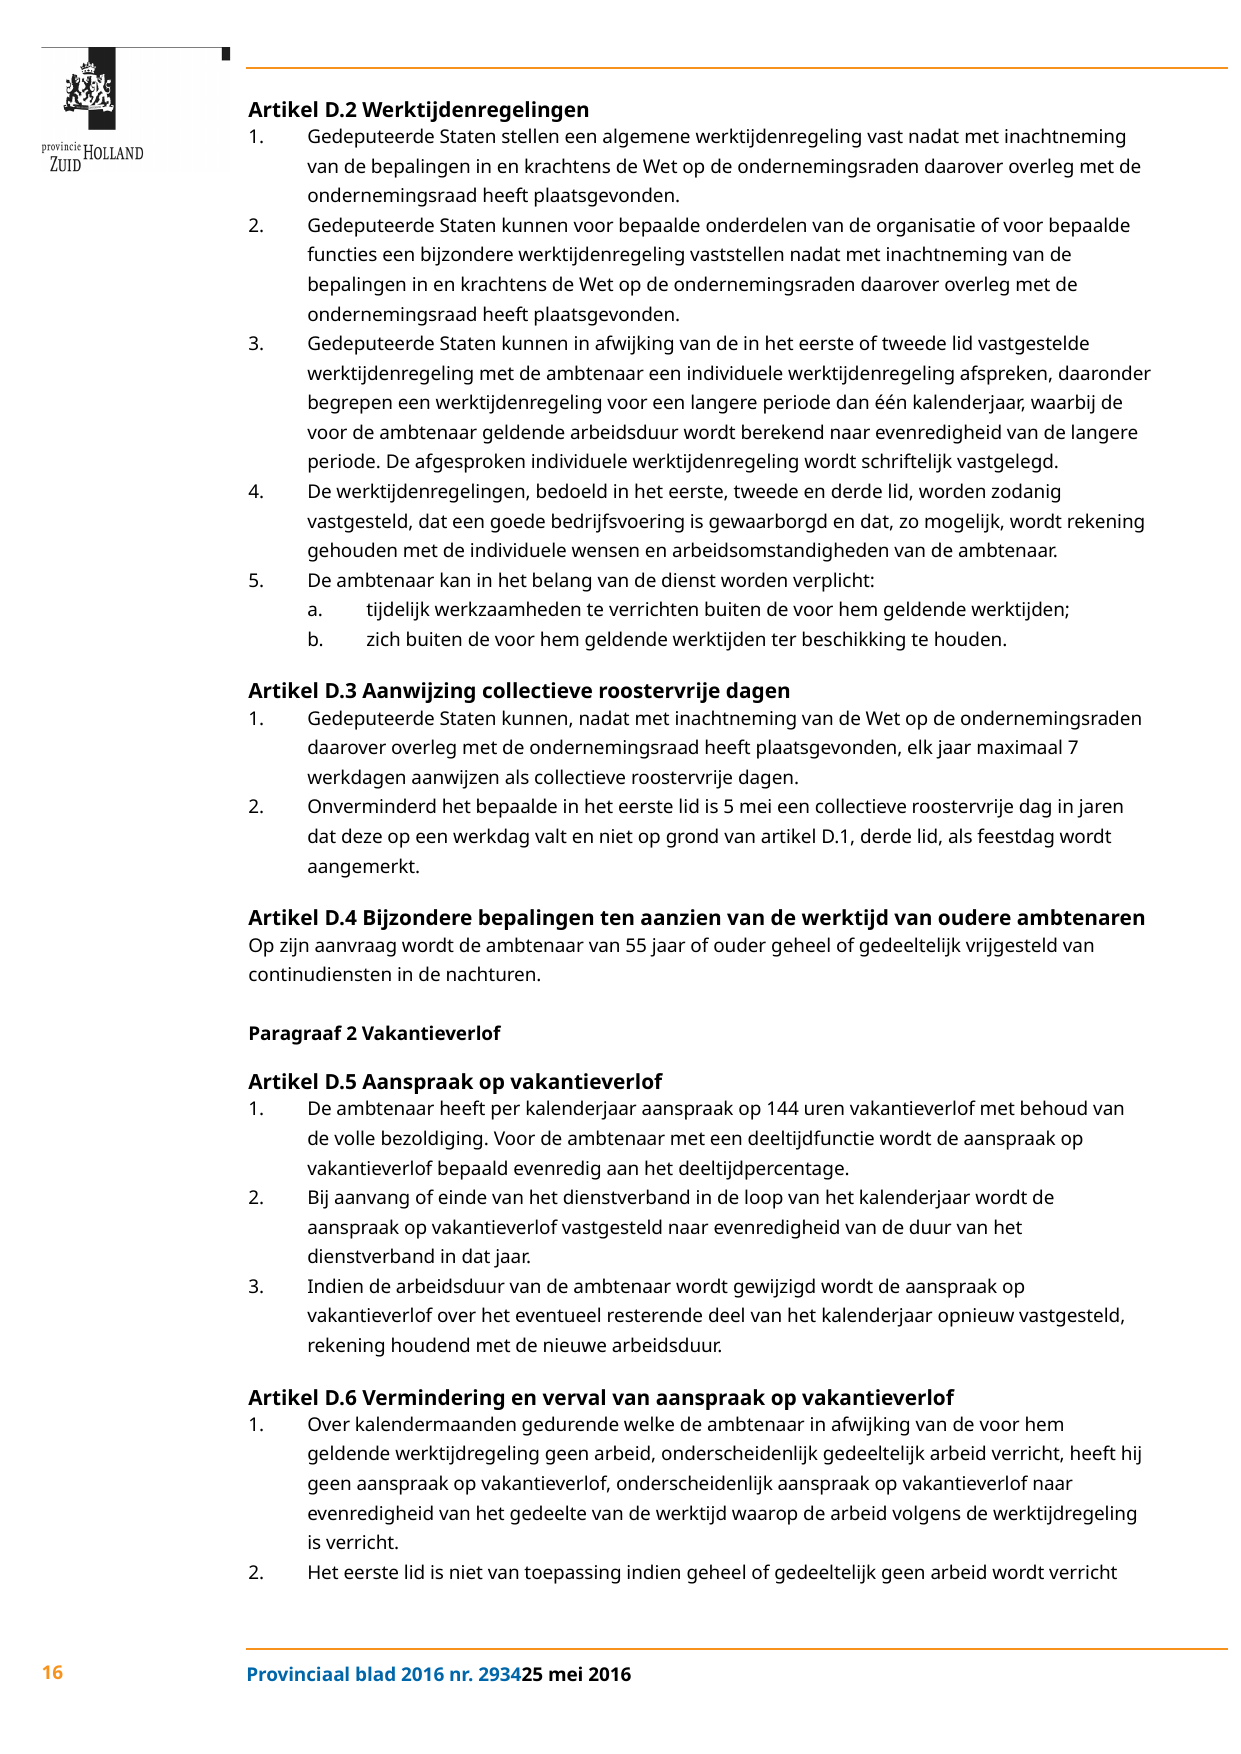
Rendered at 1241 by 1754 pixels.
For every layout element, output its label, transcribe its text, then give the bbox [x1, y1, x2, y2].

list Gedeputeerde Staten kunnen voor bepaalde onderdelen van de organisatie of voor bepaalde functies een bijzondere werktijdenregeling vaststellen nadat met inachtneming van de bepalingen in en krachtens de Wet op de ondernemingsraden daarover overleg met de ondernemingsraad heeft plaatsgevonden. [248, 212, 1152, 326]
text Artikel D.3 Aanwijzing collectieve roostervrije dagen [248, 677, 1152, 705]
text Artikel D.5 Aanspraak op vakantieverlof [248, 1067, 1152, 1096]
text Op zijn aanvraag wordt de ambtenaar van 55 jaar of ouder geheel of gedeeltelijk vrijgesteld van continudiensten in de nachturen. [248, 932, 1152, 987]
list Onverminderd het bepaalde in het eerste lid is 5 mei een collectieve roostervrije dag in jaren dat deze op een werkdag valt en niet op grond van artikel D.1, derde lid, als feestdag wordt aangemerkt. [248, 794, 1152, 879]
list zich buiten de voor hem geldende werktijden ter beschikking te houden. [307, 626, 1152, 652]
list Gedeputeerde Staten stellen een algemene werktijdenregeling vast nadat met inachtneming van de bepalingen in en krachtens de Wet op de ondernemingsraden daarover overleg met de ondernemingsraad heeft plaatsgevonden. [248, 123, 1152, 208]
list Gedeputeerde Staten kunnen in afwijking van de in het eerste of tweede lid vastgestelde werktijdenregeling met de ambtenaar een individuele werktijdenregeling afspreken, daaronder begrepen een werktijdenregeling voor een langere periode dan één kalenderjaar, waarbij de voor de ambtenaar geldende arbeidsduur wordt berekend naar evenredigheid van de langere periode. De afgesproken individuele werktijdenregeling wordt schriftelijk vastgelegd. [248, 330, 1152, 474]
text Artikel D.6 Vermindering en verval van aanspraak op vakantieverlof [248, 1383, 1152, 1411]
list tijdelijk werkzaamheden te verrichten buiten de voor hem geldende werktijden; [307, 597, 1152, 622]
list De ambtenaar kan in het belang van de dienst worden verplicht: [248, 567, 1152, 593]
list Indien de arbeidsduur van de ambtenaar wordt gewijzigd wordt de aanspraak op vakantieverlof over het eventueel resterende deel van het kalenderjaar opnieuw vastgesteld, rekening houdend met de nieuwe arbeidsduur. [248, 1273, 1152, 1358]
list De werktijdenregelingen, bedoeld in het eerste, tweede en derde lid, worden zodanig vastgesteld, dat een goede bedrijfsvoering is gewaarborgd en dat, zo mogelijk, wordt rekening gehouden met de individuele wensen en arbeidsomstandigheden van de ambtenaar. [248, 478, 1152, 563]
list Gedeputeerde Staten kunnen, nadat met inachtneming van de Wet op de ondernemingsraden daarover overleg met de ondernemingsraad heeft plaatsgevonden, elk jaar maximaal 7 werkdagen aanwijzen als collectieve roostervrije dagen. [248, 705, 1152, 790]
list Het eerste lid is niet van toepassing indien geheel of gedeeltelijk geen arbeid wordt verricht [248, 1559, 1152, 1585]
list Over kalendermaanden gedurende welke de ambtenaar in afwijking van de voor hem geldende werktijdregeling geen arbeid, onderscheidenlijk gedeeltelijk arbeid verricht, heeft hij geen aanspraak op vakantieverlof, onderscheidenlijk aanspraak op vakantieverlof naar evenredigheid van het gedeelte van de werktijd waarop de arbeid volgens de werktijdregeling is verricht. [248, 1411, 1152, 1555]
list Bij aanvang of einde van het dienstverband in de loop van het kalenderjaar wordt de aanspraak op vakantieverlof vastgesteld naar evenredigheid van de duur van het dienstverband in dat jaar. [248, 1184, 1152, 1269]
text Artikel D.2 Werktijdenregelingen [248, 95, 1152, 123]
text Paragraaf 2 Vakantieverlof [248, 1021, 1152, 1046]
list De ambtenaar heeft per kalenderjaar aanspraak op 144 uren vakantieverlof met behoud van de volle bezoldiging. Voor de ambtenaar met een deeltijdfunctie wordt de aanspraak op vakantieverlof bepaald evenredig aan het deeltijdpercentage. [248, 1096, 1152, 1180]
text Artikel D.4 Bijzondere bepalingen ten aanzien van de werktijd van oudere ambtenaren [248, 903, 1152, 932]
picture [41, 47, 231, 172]
